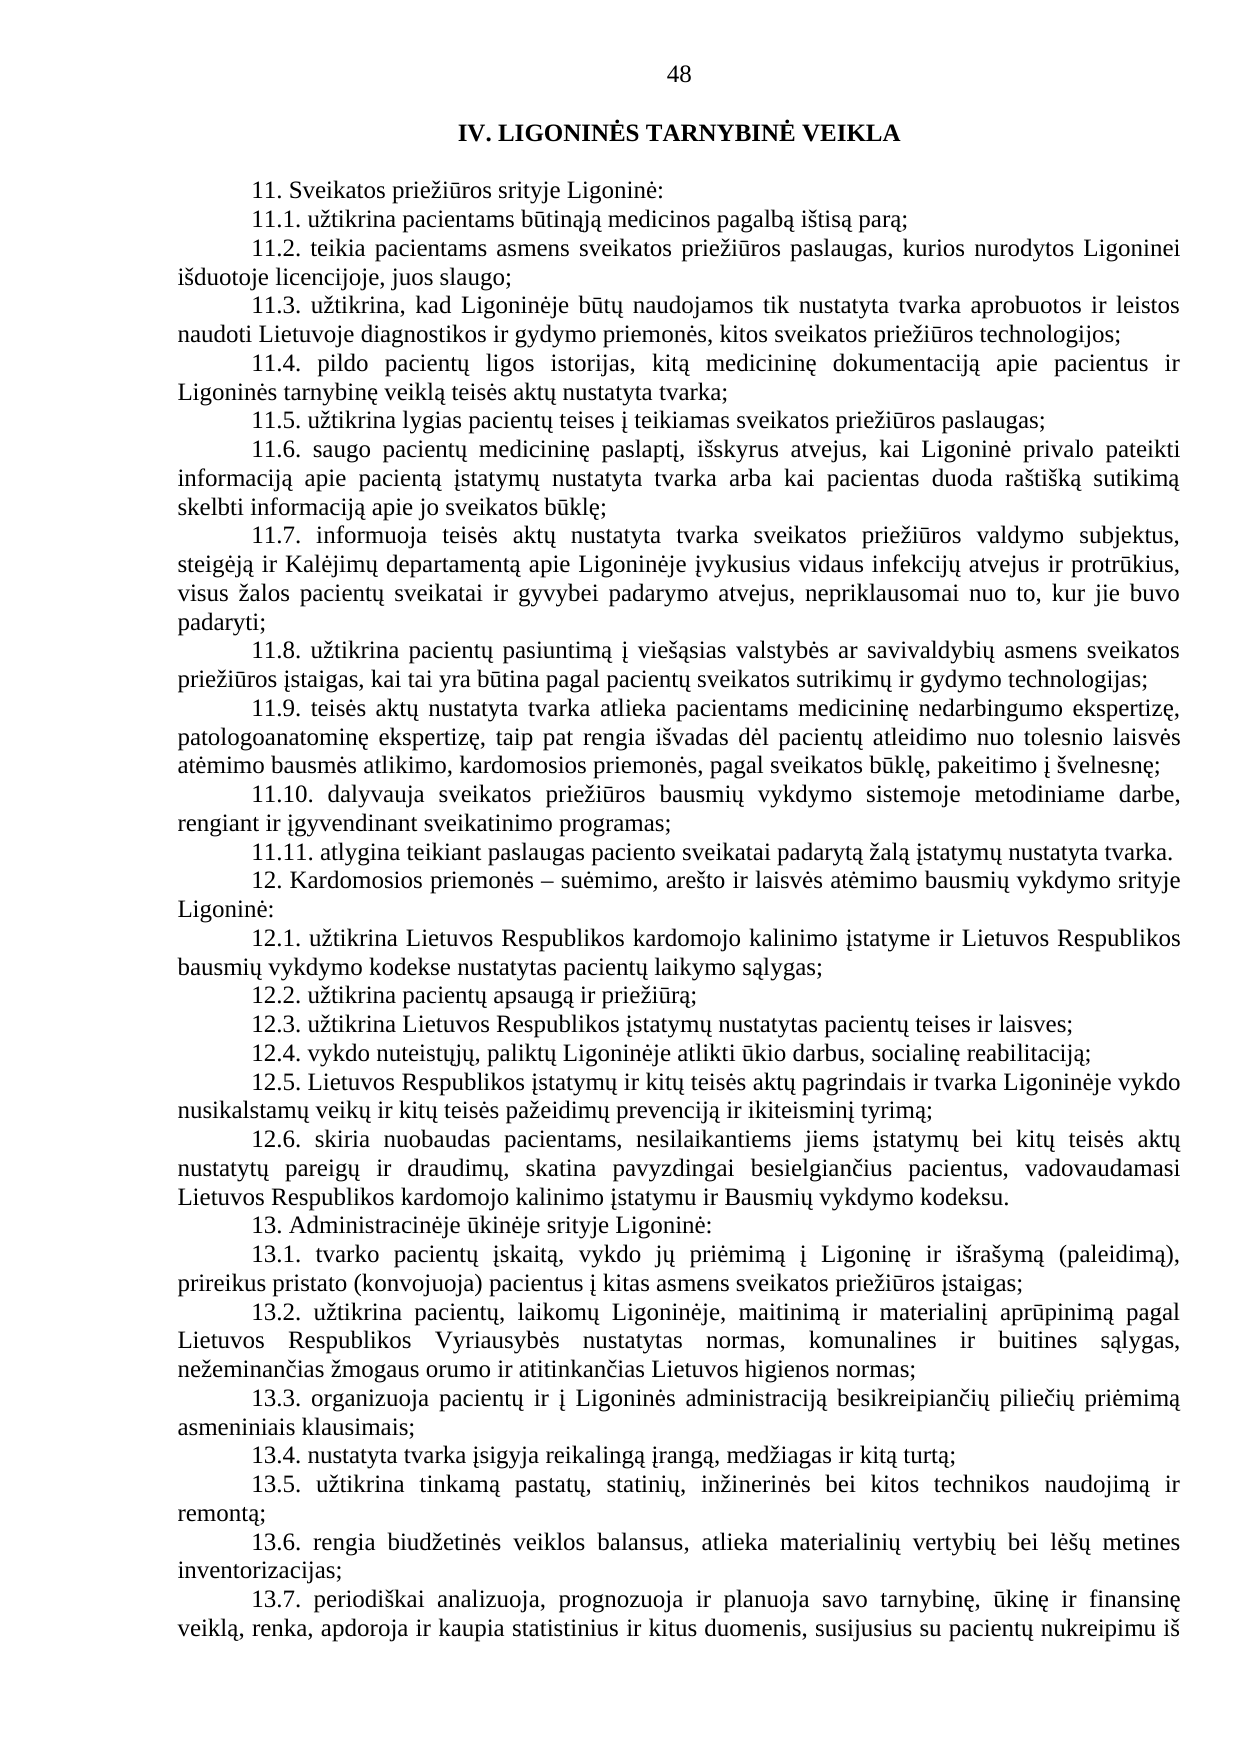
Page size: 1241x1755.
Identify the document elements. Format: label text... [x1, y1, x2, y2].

text 12.3. užtikrina Lietuvos Respublikos įstatymų nustatytas pacientų teises ir laisves; [177, 1009, 1181, 1038]
text 12.6. skiria nuobaudas pacientams, nesilaikantiems jiems įstatymų bei kitų teisės aktų nustatytų pareigų ir draudimų, skatina pavyzdingai besielgiančius pacientus, vadovaudamasi Lietuvos Respublikos kardomojo kalinimo įstatymu ir Bausmių vykdymo kodeksu. [177, 1124, 1181, 1211]
text 12.5. Lietuvos Respublikos įstatymų ir kitų teisės aktų pagrindais ir tvarka Ligoninėje vykdo nusikalstamų veikų ir kitų teisės pažeidimų prevenciją ir ikiteisminį tyrimą; [177, 1067, 1181, 1124]
text 12.4. vykdo nuteistųjų, paliktų Ligoninėje atlikti ūkio darbus, socialinę reabilitaciją; [177, 1038, 1181, 1067]
text 11.7. informuoja teisės aktų nustatyta tvarka sveikatos priežiūros valdymo subjektus, steigėją ir Kalėjimų departamentą apie Ligoninėje įvykusius vidaus infekcijų atvejus ir protrūkius, visus žalos pacientų sveikatai ir gyvybei padarymo atvejus, nepriklausomai nuo to, kur jie buvo padaryti; [177, 521, 1181, 636]
text 11.4. pildo pacientų ligos istorijas, kitą medicininę dokumentaciją apie pacientus ir Ligoninės tarnybinę veiklą teisės aktų nustatyta tvarka; [177, 348, 1181, 406]
text 13.3. organizuoja pacientų ir į Ligoninės administraciją besikreipiančių piliečių priėmimą asmeniniais klausimais; [177, 1383, 1181, 1441]
text 11.1. užtikrina pacientams būtinąją medicinos pagalbą ištisą parą; [177, 204, 1181, 233]
text 13.4. nustatyta tvarka įsigyja reikalingą įrangą, medžiagas ir kitą turtą; [177, 1441, 1181, 1469]
text 13. Administracinėje ūkinėje srityje Ligoninė: [177, 1211, 1181, 1239]
text IV. LIGONINĖS TARNYBINĖ VEIKLA [177, 118, 1181, 147]
text 12.1. užtikrina Lietuvos Respublikos kardomojo kalinimo įstatyme ir Lietuvos Respublikos bausmių vykdymo kodekse nustatytas pacientų laikymo sąlygas; [177, 923, 1181, 981]
text 12.2. užtikrina pacientų apsaugą ir priežiūrą; [177, 981, 1181, 1009]
text 11.5. užtikrina lygias pacientų teises į teikiamas sveikatos priežiūros paslaugas; [177, 406, 1181, 434]
text 11.2. teikia pacientams asmens sveikatos priežiūros paslaugas, kurios nurodytos Ligoninei išduotoje licencijoje, juos slaugo; [177, 233, 1181, 291]
text 12. Kardomosios priemonės – suėmimo, arešto ir laisvės atėmimo bausmių vykdymo srityje Ligoninė: [177, 866, 1181, 923]
text 11.8. užtikrina pacientų pasiuntimą į viešąsias valstybės ar savivaldybių asmens sveikatos priežiūros įstaigas, kai tai yra būtina pagal pacientų sveikatos sutrikimų ir gydymo technologijas; [177, 636, 1181, 693]
text 13.6. rengia biudžetinės veiklos balansus, atlieka materialinių vertybių bei lėšų metines inventorizacijas; [177, 1527, 1181, 1584]
text 13.5. užtikrina tinkamą pastatų, statinių, inžinerinės bei kitos technikos naudojimą ir remontą; [177, 1469, 1181, 1527]
text 11.10. dalyvauja sveikatos priežiūros bausmių vykdymo sistemoje metodiniame darbe, rengiant ir įgyvendinant sveikatinimo programas; [177, 779, 1181, 837]
text 11. Sveikatos priežiūros srityje Ligoninė: [177, 176, 1181, 204]
text 11.6. saugo pacientų medicininę paslaptį, išskyrus atvejus, kai Ligoninė privalo pateikti informaciją apie pacientą įstatymų nustatyta tvarka arba kai pacientas duoda raštišką sutikimą skelbti informaciją apie jo sveikatos būklę; [177, 434, 1181, 521]
text 11.3. užtikrina, kad Ligoninėje būtų naudojamos tik nustatyta tvarka aprobuotos ir leistos naudoti Lietuvoje diagnostikos ir gydymo priemonės, kitos sveikatos priežiūros technologijos; [177, 291, 1181, 348]
text 13.2. užtikrina pacientų, laikomų Ligoninėje, maitinimą ir materialinį aprūpinimą pagal Lietuvos Respublikos Vyriausybės nustatytas normas, komunalines ir buitines sąlygas, nežeminančias žmogaus orumo ir atitinkančias Lietuvos higienos normas; [177, 1297, 1181, 1383]
text 11.9. teisės aktų nustatyta tvarka atlieka pacientams medicininę nedarbingumo ekspertizę, patologoanatominę ekspertizę, taip pat rengia išvadas dėl pacientų atleidimo nuo tolesnio laisvės atėmimo bausmės atlikimo, kardomosios priemonės, pagal sveikatos būklę, pakeitimo į švelnesnę; [177, 693, 1181, 779]
text 11.11. atlygina teikiant paslaugas paciento sveikatai padarytą žalą įstatymų nustatyta tvarka. [177, 837, 1181, 866]
text 13.7. periodiškai analizuoja, prognozuoja ir planuoja savo tarnybinę, ūkinę ir finansinę veiklą, renka, apdoroja ir kaupia statistinius ir kitus duomenis, susijusius su pacientų nukreipimu iš [177, 1584, 1181, 1642]
text 13.1. tvarko pacientų įskaitą, vykdo jų priėmimą į Ligoninę ir išrašymą (paleidimą), prireikus pristato (konvojuoja) pacientus į kitas asmens sveikatos priežiūros įstaigas; [177, 1239, 1181, 1297]
